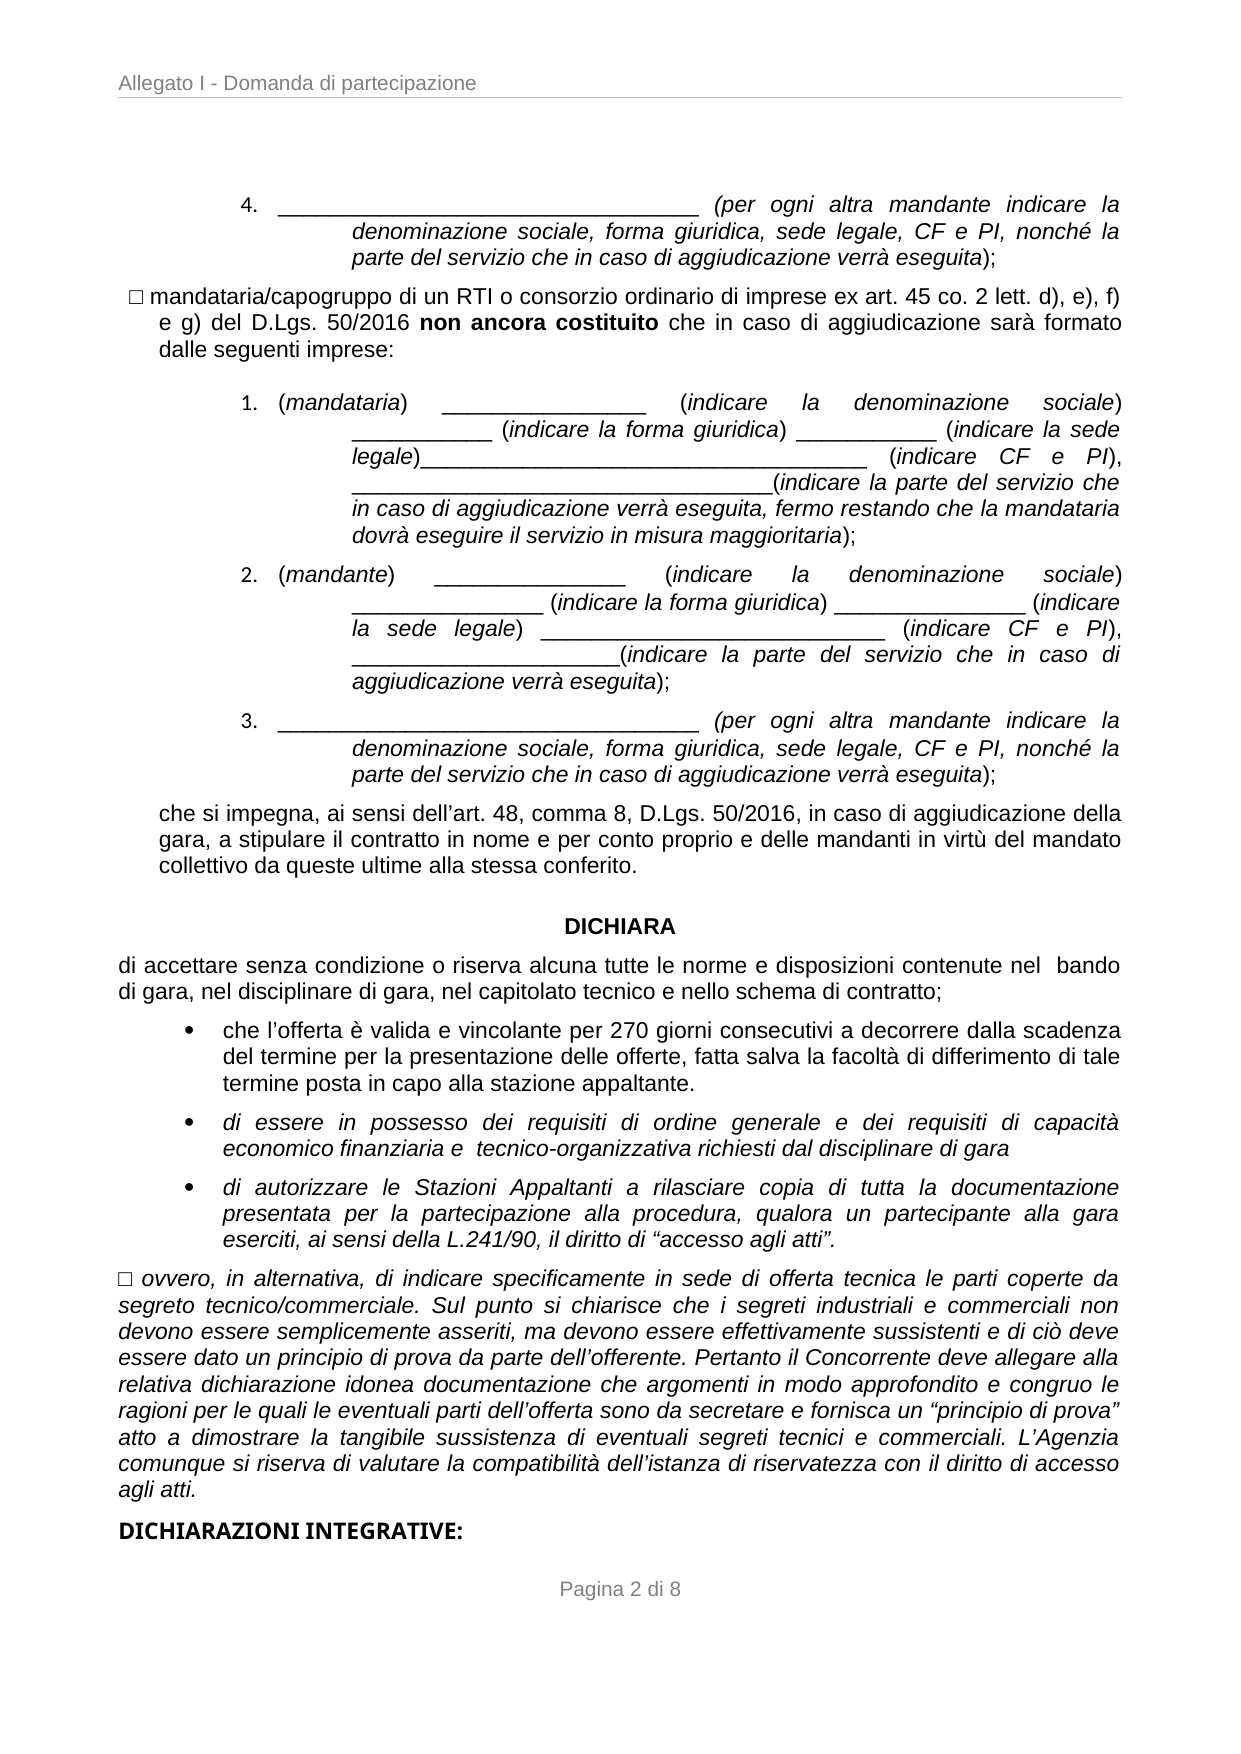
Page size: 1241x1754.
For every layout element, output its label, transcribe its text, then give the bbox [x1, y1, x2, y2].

text DICHIARAZIONI INTEGRATIVE: [118, 1515, 1122, 1546]
list di autorizzare le Stazioni Appaltanti a rilasciare copia di tutta la documentazione presentata per la partecipazione alla procedura, qualora un partecipante alla gara eserciti, ai sensi della L.241/90, il diritto di “accesso agli atti”. [185, 1174, 1122, 1253]
list di essere in possesso dei requisiti di ordine generale e dei requisiti di capacità economico finanziaria e tecnico-organizzativa richiesti dal disciplinare di gara [185, 1108, 1122, 1161]
table_header □ mandataria/capogruppo di un RTI o consorzio ordinario di imprese ex art. 45 co. 2 lett. d), e), f) e g) del D.Lgs. 50/2016 già costituito formato dalle seguenti imprese: (mandataria) ________________ (indicare la denominazione sociale) ___________ (indicare la forma giuridica) ___________ (indicare la sede legale)___________________________________ (indicare CF e PI), _________________________________(indicare la parte del servizio che in caso di aggiudicazione verrà eseguita, fermo restando che la mandataria dovrà eseguire il servizio in misura maggioritaria); (mandante) _______________ (indicare la denominazione sociale) _______________ (indicare la forma giuridica) _______________ (indicare la sede legale) ___________________________ (indicare CF e PI), _____________________(indicare la parte del servizio che in caso di aggiudicazione verrà eseguita); _________________________________ (per ogni altra mandante indicare la denominazione sociale, forma giuridica, sede legale, CF e PI, nonché la parte del servizio che in caso di aggiudicazione verrà eseguita); □ mandataria/capogruppo di un RTI o consorzio ordinario di imprese ex art. 45 co. 2 lett. d), e), f) e g) del D.Lgs. 50/2016 non ancora costituito che in caso di aggiudicazione sarà formato dalle seguenti imprese: (mandataria) ________________ (indicare la denominazione sociale) ___________ (indicare la forma giuridica) ___________ (indicare la sede legale)___________________________________ (indicare CF e PI), _________________________________(indicare la parte del servizio che in caso di aggiudicazione verrà eseguita, fermo restando che la mandataria dovrà eseguire il servizio in misura maggioritaria); (mandante) _______________ (indicare la denominazione sociale) _______________ (indicare la forma giuridica) _______________ (indicare la sede legale) ___________________________ (indicare CF e PI), _____________________(indicare la parte del servizio che in caso di aggiudicazione verrà eseguita); _________________________________ (per ogni altra mandante indicare la denominazione sociale, forma giuridica, sede legale, CF e PI, nonché la parte del servizio che in caso di aggiudicazione verrà eseguita); che si impegna, ai sensi dell’art. 48, comma 8, D.Lgs. 50/2016, in caso di aggiudicazione della gara, a stipulare il contratto in nome e per conto proprio e delle mandanti in virtù del mandato collettivo da queste ultime alla stessa conferito. [122, 177, 1129, 913]
text DICHIARA [118, 913, 1122, 939]
list che l’offerta è valida e vincolante per 270 giorni consecutivi a decorrere dalla scadenza del termine per la presentazione delle offerte, fatta salva la facoltà di differimento di tale termine posta in capo alla stazione appaltante. [185, 1017, 1122, 1096]
text di accettare senza condizione o riserva alcuna tutte le norme e disposizioni contenute nel bando di gara, nel disciplinare di gara, nel capitolato tecnico e nello schema di contratto; [118, 952, 1122, 1004]
text □ ovvero, in alternativa, di indicare specificamente in sede di offerta tecnica le parti coperte da segreto tecnico/commerciale. Sul punto si chiarisce che i segreti industriali e commerciali non devono essere semplicemente asseriti, ma devono essere effettivamente sussistenti e di ciò deve essere dato un principio di prova da parte dell’offerente. Pertanto il Concorrente deve allegare alla relativa dichiarazione idonea documentazione che argomenti in modo approfondito e congruo le ragioni per le quali le eventuali parti dell’offerta sono da secretare e fornisca un “principio di prova” atto a dimostrare la tangibile sussistenza di eventuali segreti tecnici e commerciali. L’Agenzia comunque si riserva di valutare la compatibilità dell’istanza di riservatezza con il diritto di accesso agli atti. [118, 1265, 1122, 1502]
